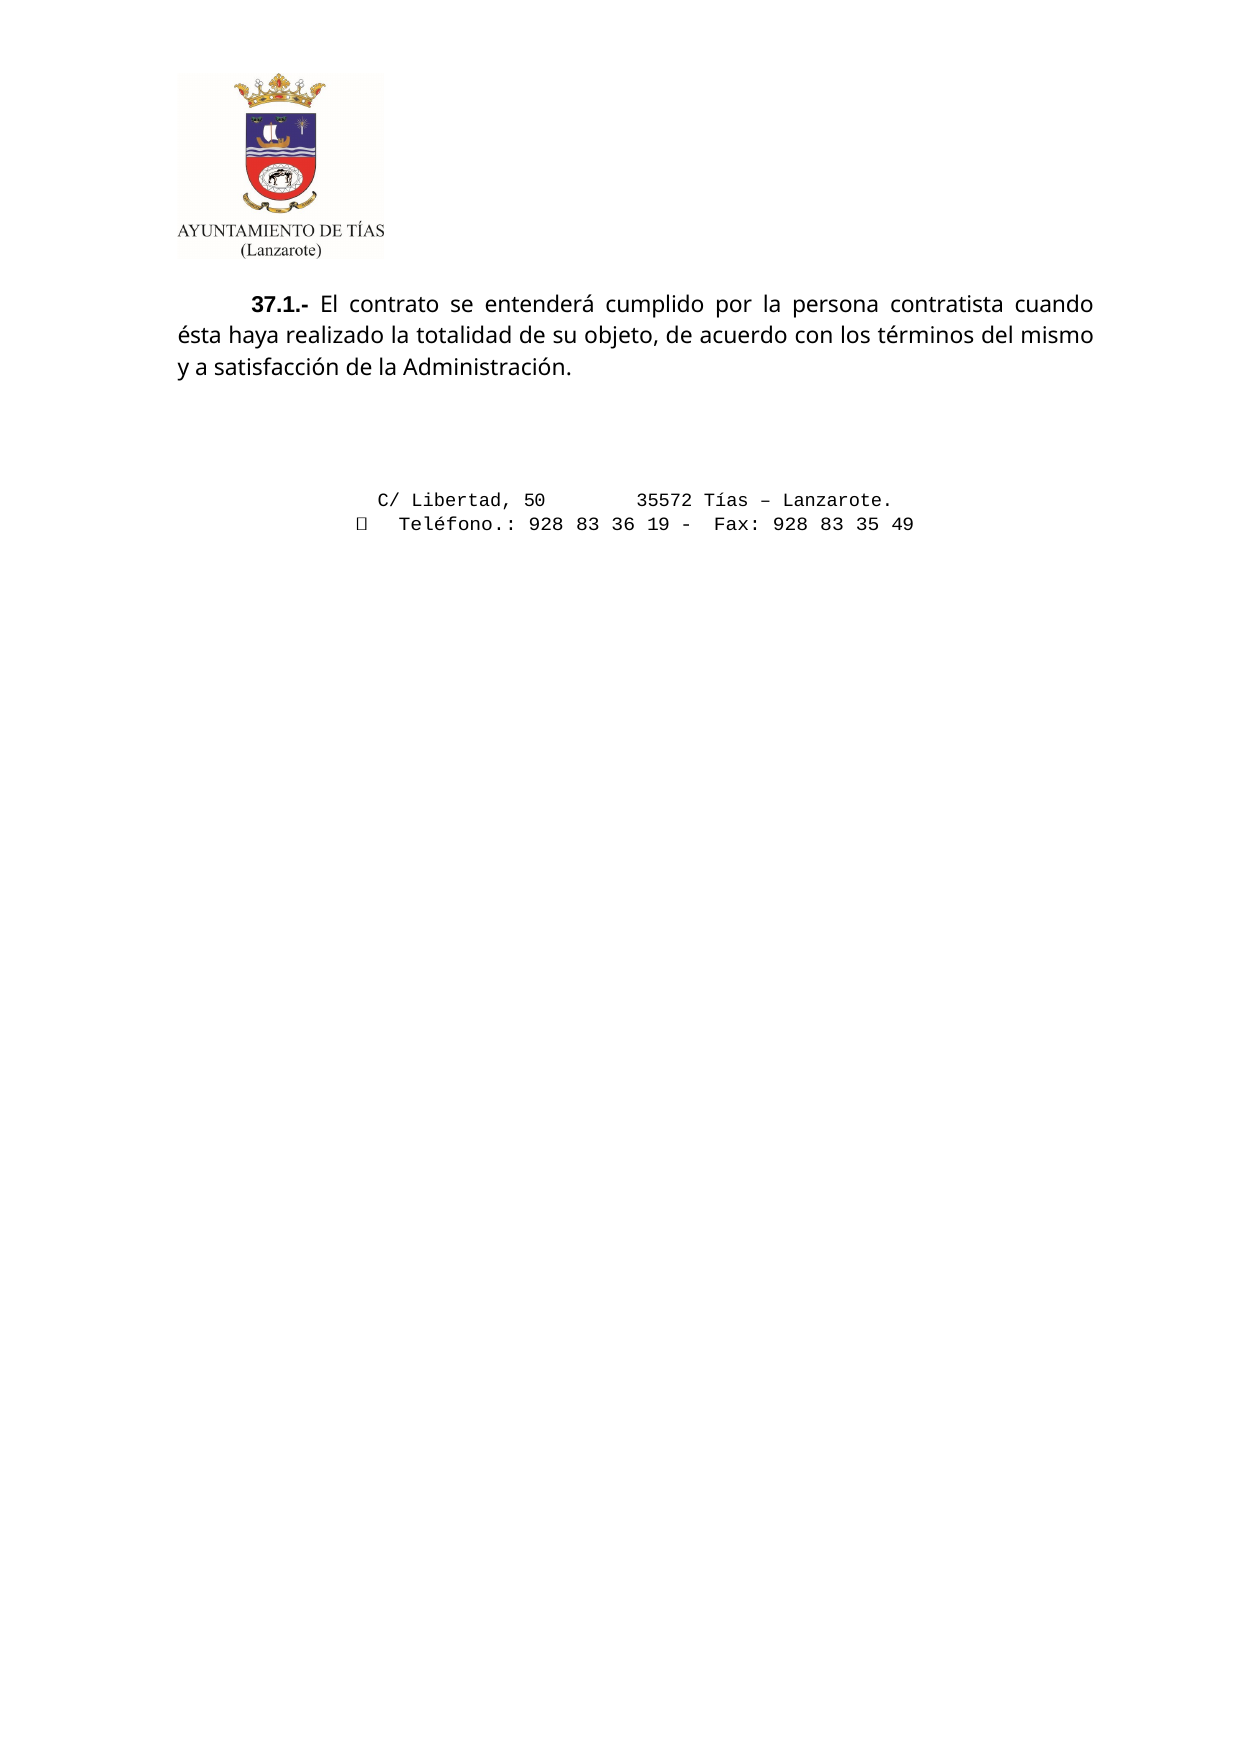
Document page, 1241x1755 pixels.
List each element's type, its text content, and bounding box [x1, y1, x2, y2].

text C/ Libertad, 50 35572 Tías – Lanzarote. [162, 491, 1108, 512]
text 37.1.- El contrato se entenderá cumplido por la persona contratista cuando ésta haya realizado la totalidad de su objeto, de acuerdo con los términos del mismo y a satisfacción de la Administración. [177, 288, 1094, 382]
text 🕿 Teléfono.: 928 83 36 19 - Fax: 928 83 35 49 [162, 513, 1108, 536]
